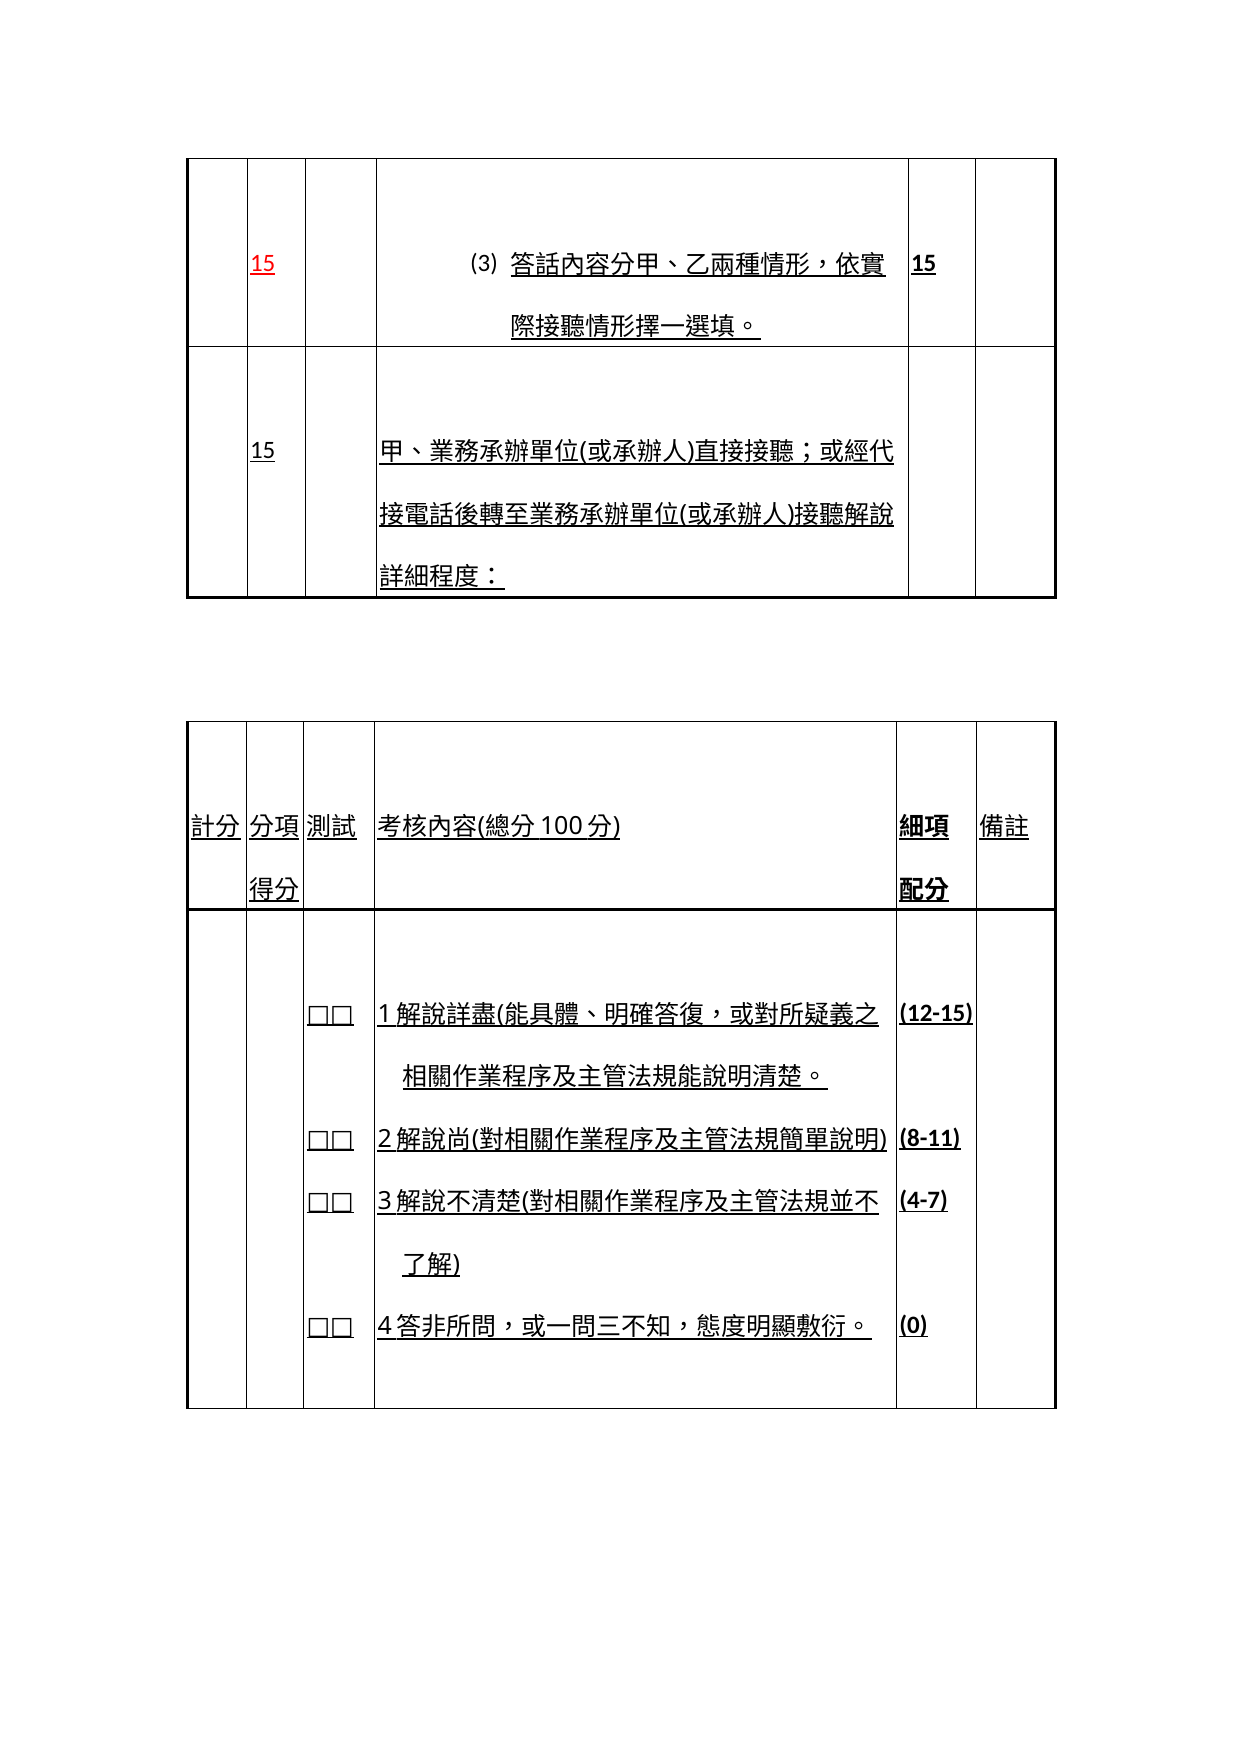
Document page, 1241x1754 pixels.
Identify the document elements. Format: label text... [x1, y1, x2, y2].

table_header 考核內容(總分100分) [375, 722, 896, 908]
table_cell [189, 347, 247, 596]
table_cell 15 [248, 347, 305, 596]
table_cell [976, 159, 1054, 346]
table_cell [909, 347, 975, 596]
table_cell [306, 347, 376, 596]
table_cell [976, 347, 1054, 596]
table_cell 15 [248, 159, 305, 346]
table_header 細項配分 [897, 722, 976, 908]
table_cell 答話內容分甲、乙兩種情形，依實際接聽情形擇一選填。 [377, 159, 908, 346]
table_cell 1解說詳盡(能具體、明確答復，或對所疑義之相關作業程序及主管法規能說明清楚。 2解說尚(對相關作業程序及主管法規簡單說明) 3解說不清楚(對相關作業程序及主管法規並不了解) 4答非所問，或一問三不知，態度明顯敷衍。 [375, 911, 896, 1408]
table_cell □□ □□ □□ □□ [304, 911, 374, 1408]
table_cell 甲、業務承辦單位(或承辦人)直接接聽；或經代接電話後轉至業務承辦單位(或承辦人)接聽解說詳細程度： [377, 347, 908, 596]
table_cell [977, 911, 1054, 1408]
table_cell [189, 911, 246, 1408]
table_header 備註 [977, 722, 1054, 908]
table_header 計分 [189, 722, 246, 908]
table_cell [189, 159, 247, 346]
table_cell [306, 159, 376, 346]
table_cell (12-15) (8-11) (4-7) (0) [897, 911, 976, 1408]
table_header 測試 [304, 722, 374, 908]
table_cell 15 [909, 159, 975, 346]
table_cell [247, 911, 303, 1408]
table_header 分項得分 [247, 722, 303, 908]
